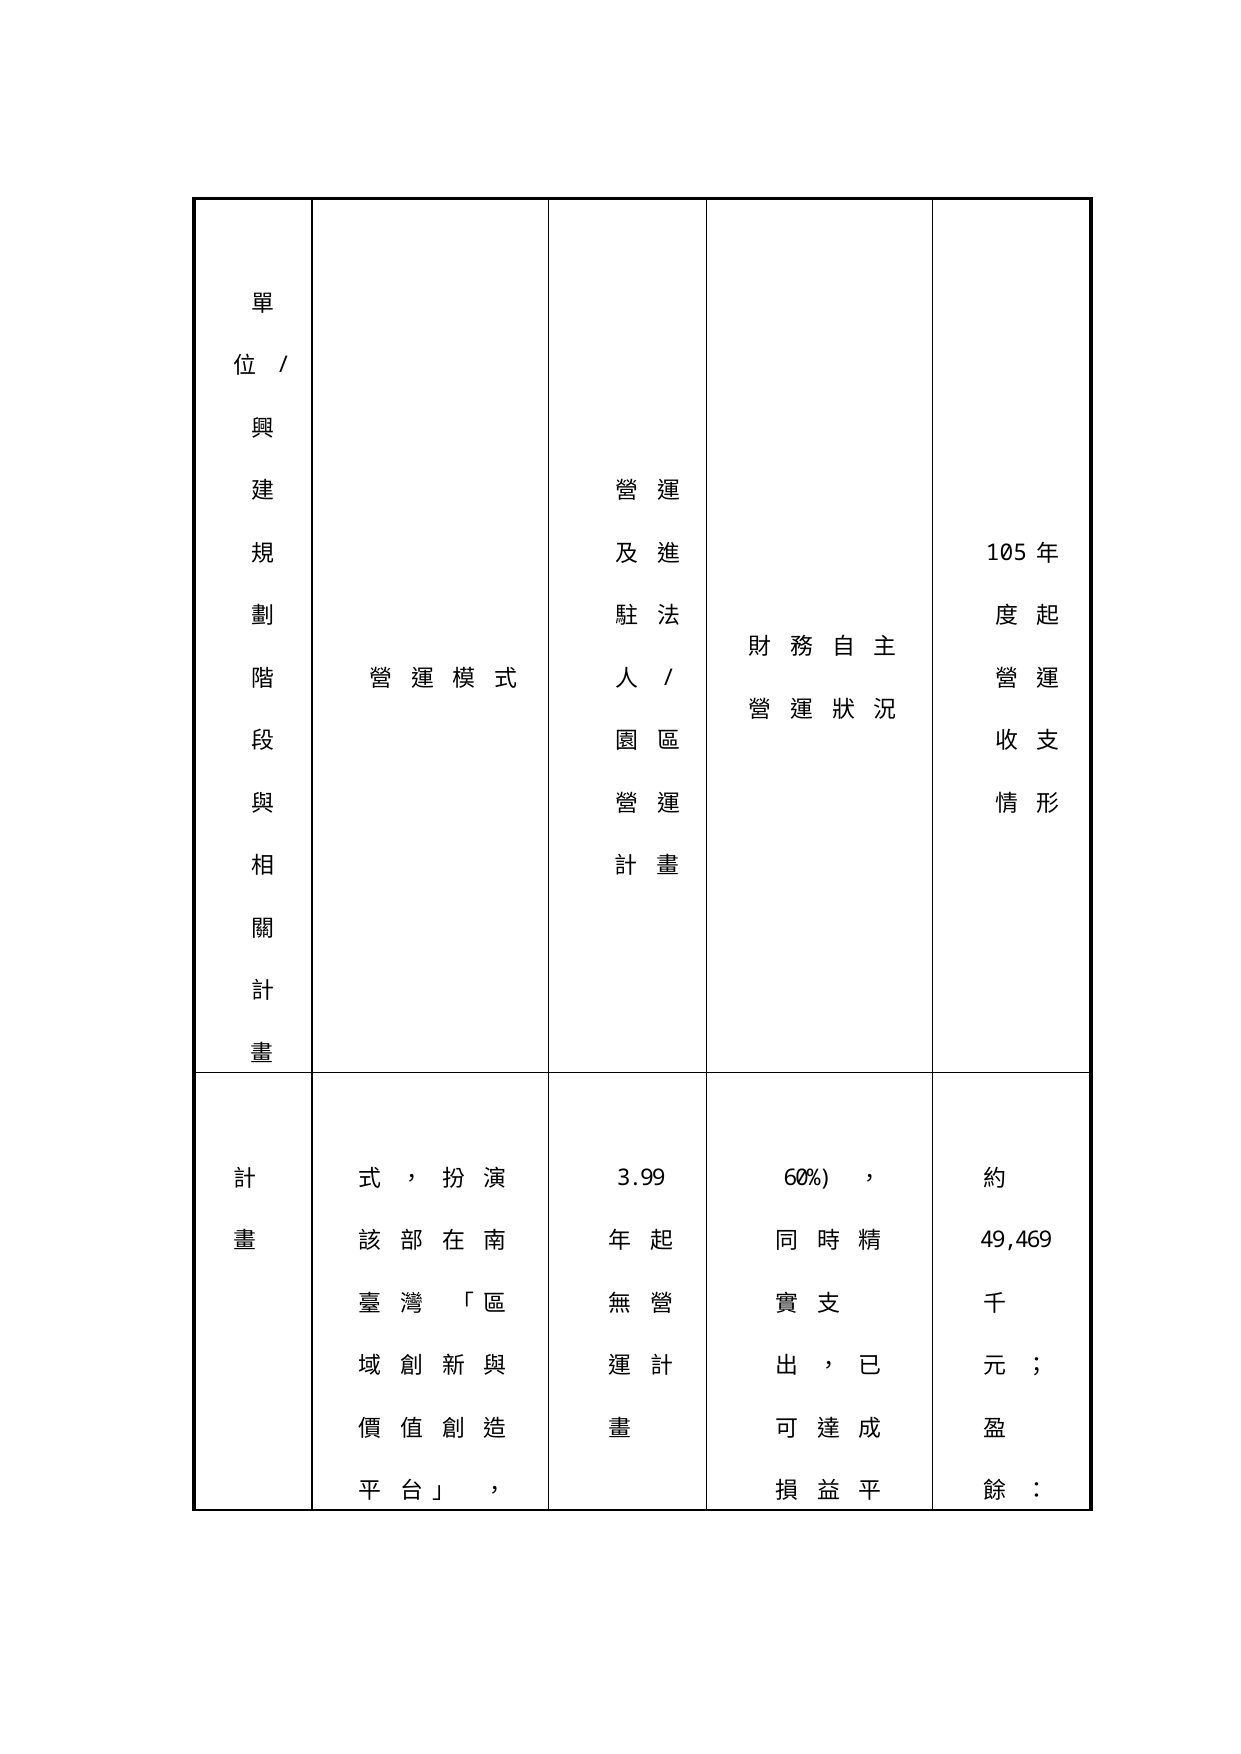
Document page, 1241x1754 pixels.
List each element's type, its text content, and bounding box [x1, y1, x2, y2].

table_cell 式，扮演該部在南臺灣「區域創新與價值創造平台」， [313, 1073, 548, 1509]
table_cell 計畫 [196, 1073, 311, 1509]
table_header 單位/興建規劃階段與相關計畫 [196, 200, 311, 1072]
table_header 營運及進駐法人/園區營運計畫 [549, 200, 706, 1072]
table_header 營運模式 [313, 200, 548, 1072]
table_cell 約49,469千元；盈餘： [933, 1073, 1089, 1509]
table_header 105年度起營運收支情形 [933, 200, 1089, 1072]
table_cell 60%)，同時精實支出，已可達成損益平 [707, 1073, 932, 1509]
table_cell 3.99年起無營運計畫 [549, 1073, 706, 1509]
table_header 財務自主營運狀況 [707, 200, 932, 1072]
